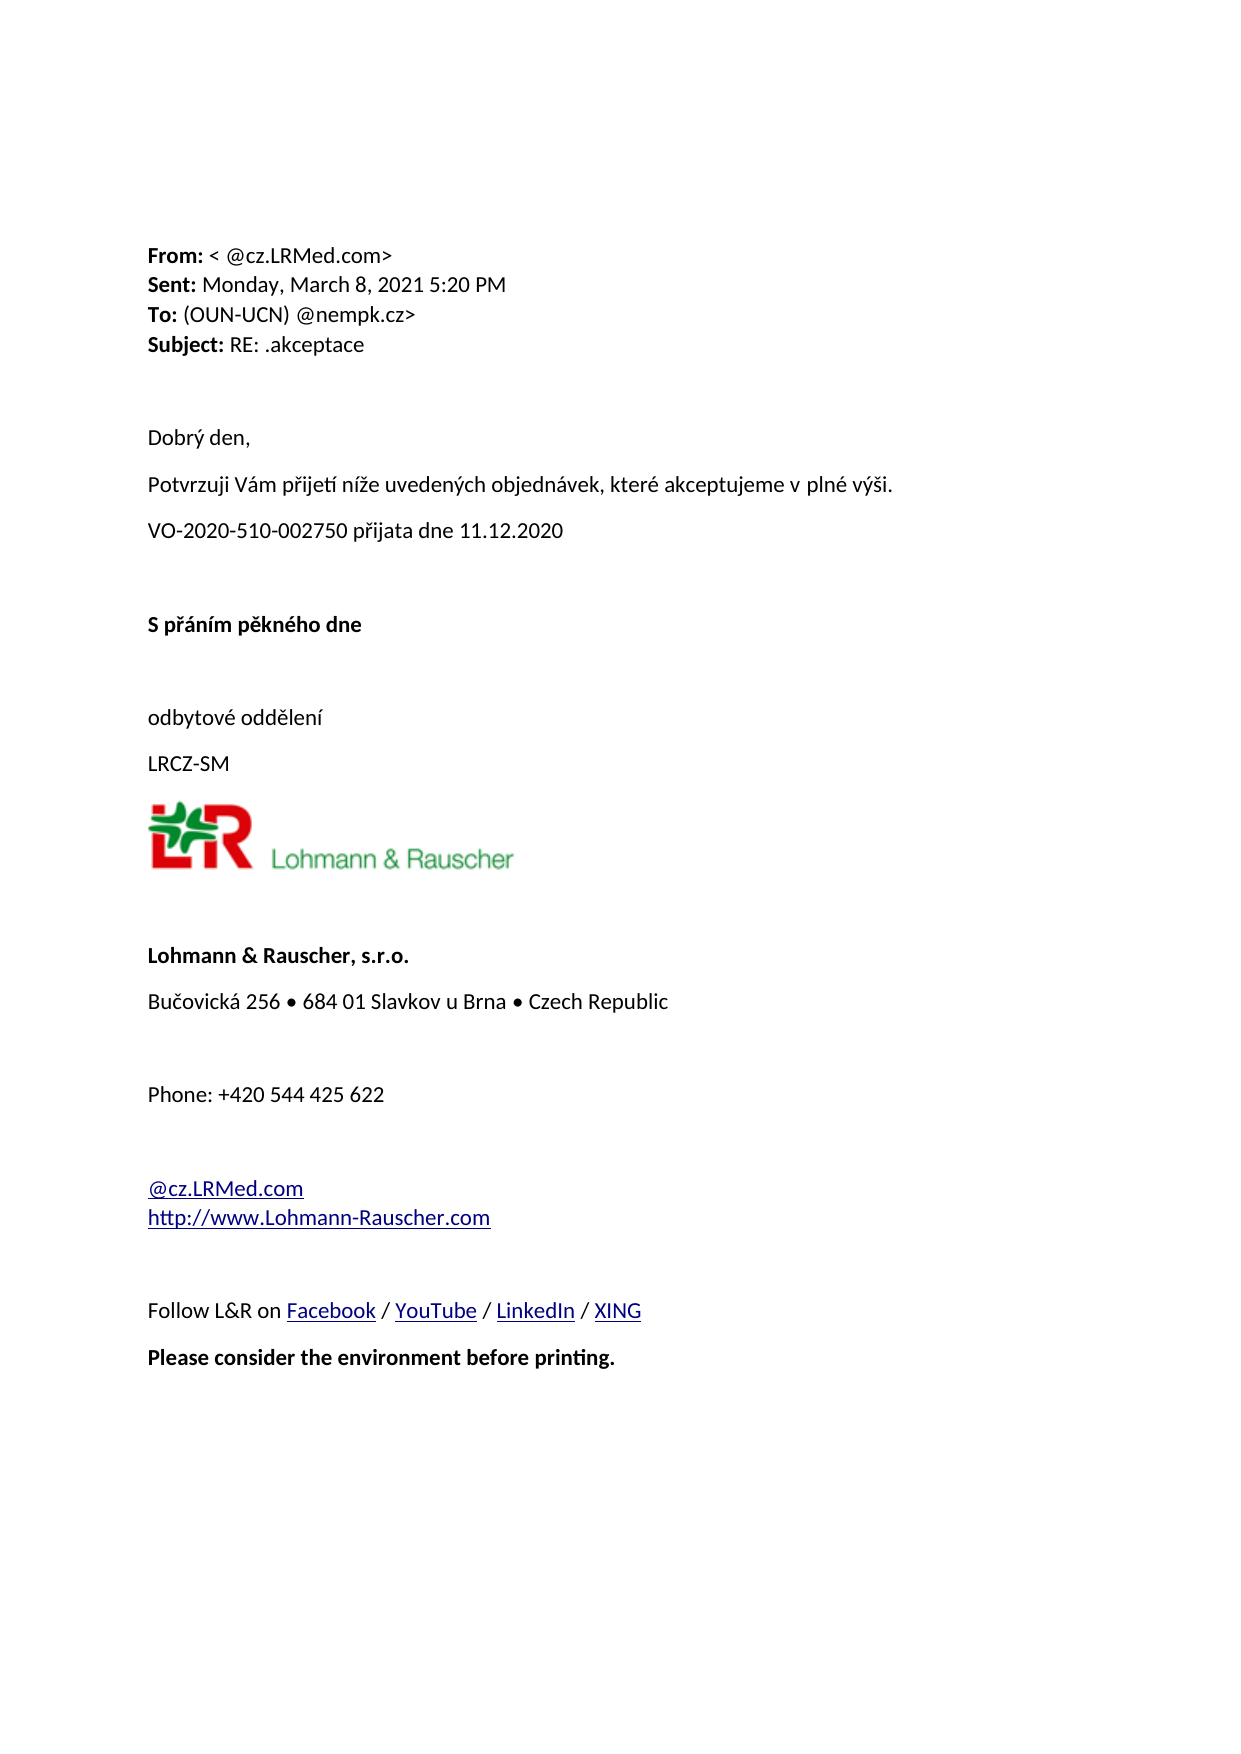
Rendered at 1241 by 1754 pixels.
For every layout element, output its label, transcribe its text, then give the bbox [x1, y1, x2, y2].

text S přáním pěkného dne [148, 610, 1093, 638]
text From: < @cz.LRMed.com> Sent: Monday, March 8, 2021 5:20 PM To: (OUN-UCN) @nempk.cz> Subject: RE: .akceptace [148, 241, 1093, 358]
text Dobrý den, [148, 423, 1093, 452]
text odbytové oddělení [148, 703, 1093, 731]
text Potvrzuji Vám přijetí níže uvedených objednávek, které akceptujeme v plné výši. [148, 470, 1093, 498]
text VO-2020-510-002750 přijata dne 11.12.2020 [148, 517, 1093, 545]
text LRCZ-SM [148, 749, 1093, 777]
text Phone: +420 544 425 622 [148, 1081, 1093, 1108]
text @cz.LRMed.com http://www.Lohmann-Rauscher.com [148, 1174, 1093, 1232]
text Follow L&R on Facebook / YouTube / LinkedIn / XING [148, 1297, 1093, 1325]
text Lohmann & Rauscher, s.r.o. [148, 941, 1093, 969]
text Bučovická 256 • 684 01 Slavkov u Brna • Czech Republic [148, 987, 1093, 1015]
text Please consider the environment before printing. [148, 1343, 1093, 1371]
